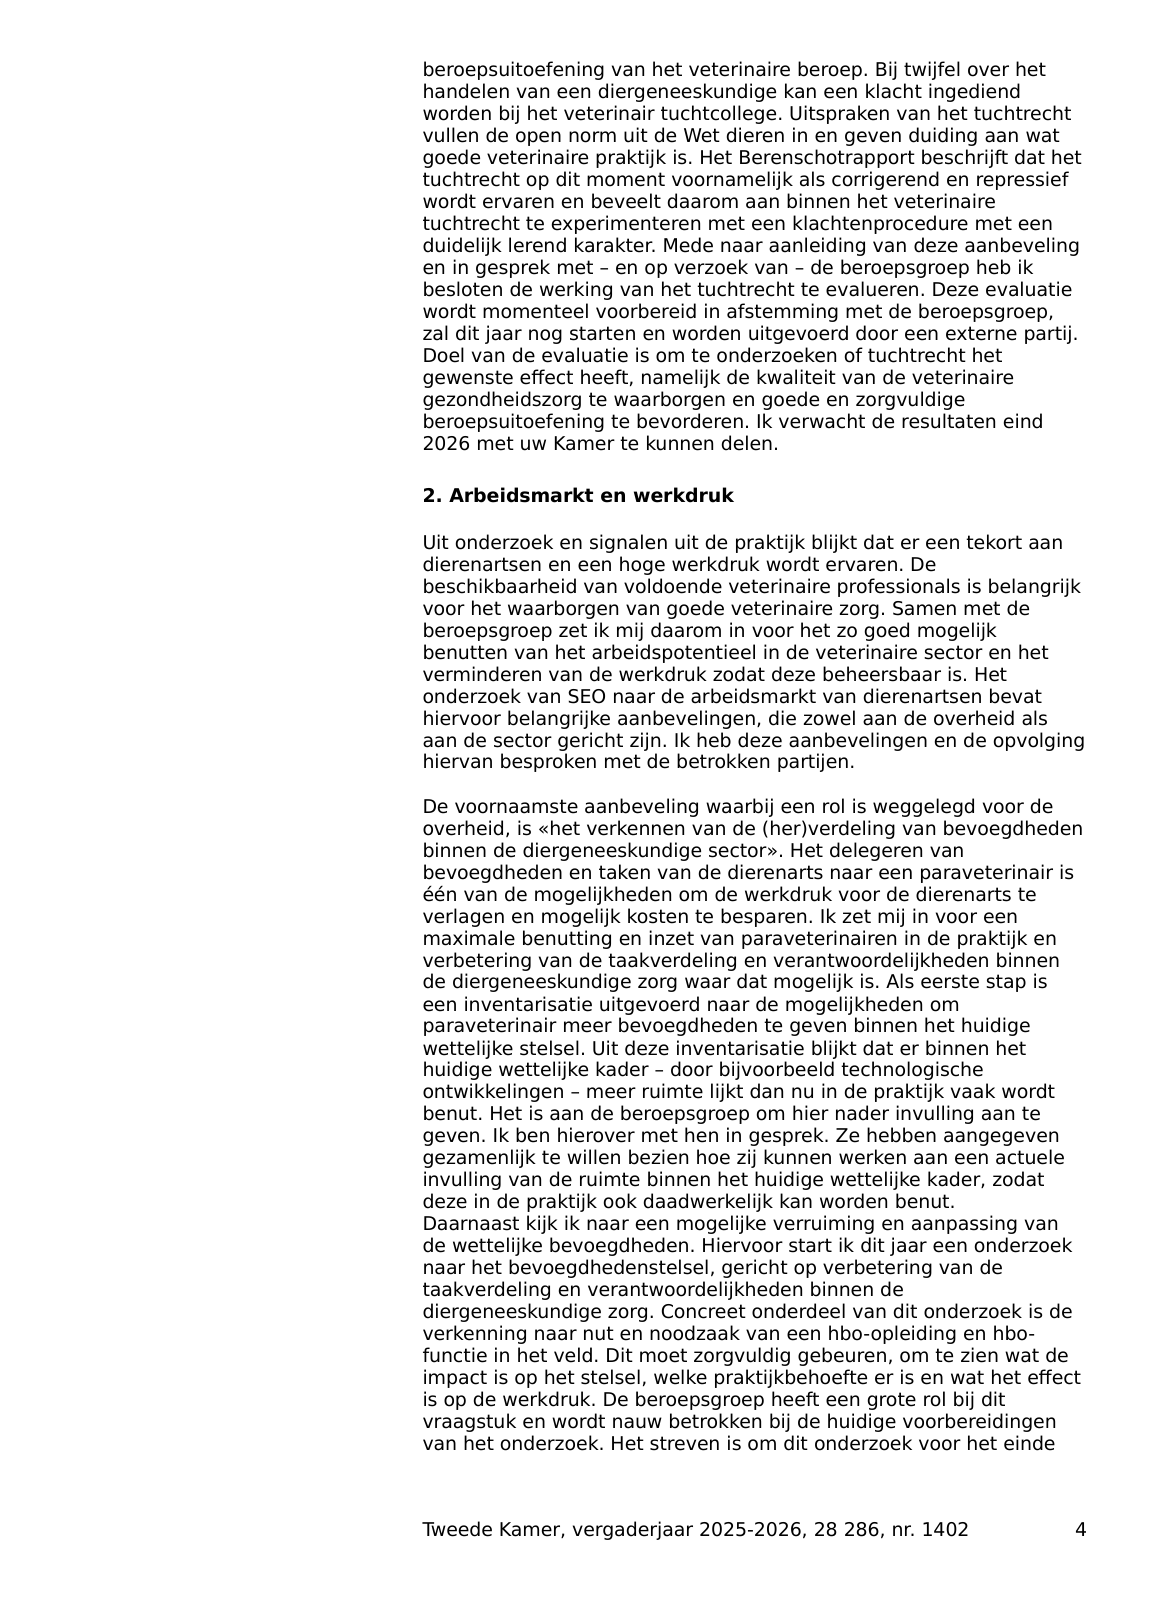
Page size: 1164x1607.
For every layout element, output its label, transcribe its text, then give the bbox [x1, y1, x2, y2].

text Daarnaast kijk ik naar een mogelijke verruiming en aanpassing van de wettelijke bevoegdheden. Hiervoor start ik dit jaar een onderzoek naar het bevoegdhedenstelsel, gericht op verbetering van de taakverdeling en verantwoordelijkheden binnen de diergeneeskundige zorg. Concreet onderdeel van dit onderzoek is de verkenning naar nut en noodzaak van een hbo-opleiding en hbo-functie in het veld. Dit moet zorgvuldig gebeuren, om te zien wat de impact is op het stelsel, welke praktijkbehoefte er is en wat het effect is op de werkdruk. De beroepsgroep heeft een grote rol bij dit vraagstuk en wordt nauw betrokken bij de huidige voorbereidingen van het onderzoek. Het streven is om dit onderzoek voor het einde [422, 1213, 1087, 1455]
text beroepsuitoefening van het veterinaire beroep. Bij twijfel over het handelen van een diergeneeskundige kan een klacht ingediend worden bij het veterinair tuchtcollege. Uitspraken van het tuchtrecht vullen de open norm uit de Wet dieren in en geven duiding aan wat goede veterinaire praktijk is. Het Berenschotrapport beschrijft dat het tuchtrecht op dit moment voornamelijk als corrigerend en repressief wordt ervaren en beveelt daarom aan binnen het veterinaire tuchtrecht te experimenteren met een klachtenprocedure met een duidelijk lerend karakter. Mede naar aanleiding van deze aanbeveling en in gesprek met – en op verzoek van – de beroepsgroep heb ik besloten de werking van het tuchtrecht te evalueren. Deze evaluatie wordt momenteel voorbereid in afstemming met de beroepsgroep, zal dit jaar nog starten en worden uitgevoerd door een externe partij. Doel van de evaluatie is om te onderzoeken of tuchtrecht het gewenste effect heeft, namelijk de kwaliteit van de veterinaire gezondheidszorg te waarborgen en goede en zorgvuldige beroepsuitoefening te bevorderen. Ik verwacht de resultaten eind 2026 met uw Kamer te kunnen delen. [422, 59, 1087, 455]
text Uit onderzoek en signalen uit de praktijk blijkt dat er een tekort aan dierenartsen en een hoge werkdruk wordt ervaren. De beschikbaarheid van voldoende veterinaire professionals is belangrijk voor het waarborgen van goede veterinaire zorg. Samen met de beroepsgroep zet ik mij daarom in voor het zo goed mogelijk benutten van het arbeidspotentieel in de veterinaire sector en het verminderen van de werkdruk zodat deze beheersbaar is. Het onderzoek van SEO naar de arbeidsmarkt van dierenartsen bevat hiervoor belangrijke aanbevelingen, die zowel aan de overheid als aan de sector gericht zijn. Ik heb deze aanbevelingen en de opvolging hiervan besproken met de betrokken partijen. [422, 532, 1087, 773]
text De voornaamste aanbeveling waarbij een rol is weggelegd voor de overheid, is «het verkennen van de (her)verdeling van bevoegdheden binnen de diergeneeskundige sector». Het delegeren van bevoegdheden en taken van de dierenarts naar een paraveterinair is één van de mogelijkheden om de werkdruk voor de dierenarts te verlagen en mogelijk kosten te besparen. Ik zet mij in voor een maximale benutting en inzet van paraveterinairen in de praktijk en verbetering van de taakverdeling en verantwoordelijkheden binnen de diergeneeskundige zorg waar dat mogelijk is. Als eerste stap is een inventarisatie uitgevoerd naar de mogelijkheden om paraveterinair meer bevoegdheden te geven binnen het huidige wettelijke stelsel. Uit deze inventarisatie blijkt dat er binnen het huidige wettelijke kader – door bijvoorbeeld technologische ontwikkelingen – meer ruimte lijkt dan nu in de praktijk vaak wordt benut. Het is aan de beroepsgroep om hier nader invulling aan te geven. Ik ben hierover met hen in gesprek. Ze hebben aangegeven gezamenlijk te willen bezien hoe zij kunnen werken aan een actuele invulling van de ruimte binnen het huidige wettelijke kader, zodat deze in de praktijk ook daadwerkelijk kan worden benut. [422, 796, 1087, 1213]
subtitle 2. Arbeidsmarkt en werkdruk [422, 485, 1087, 507]
